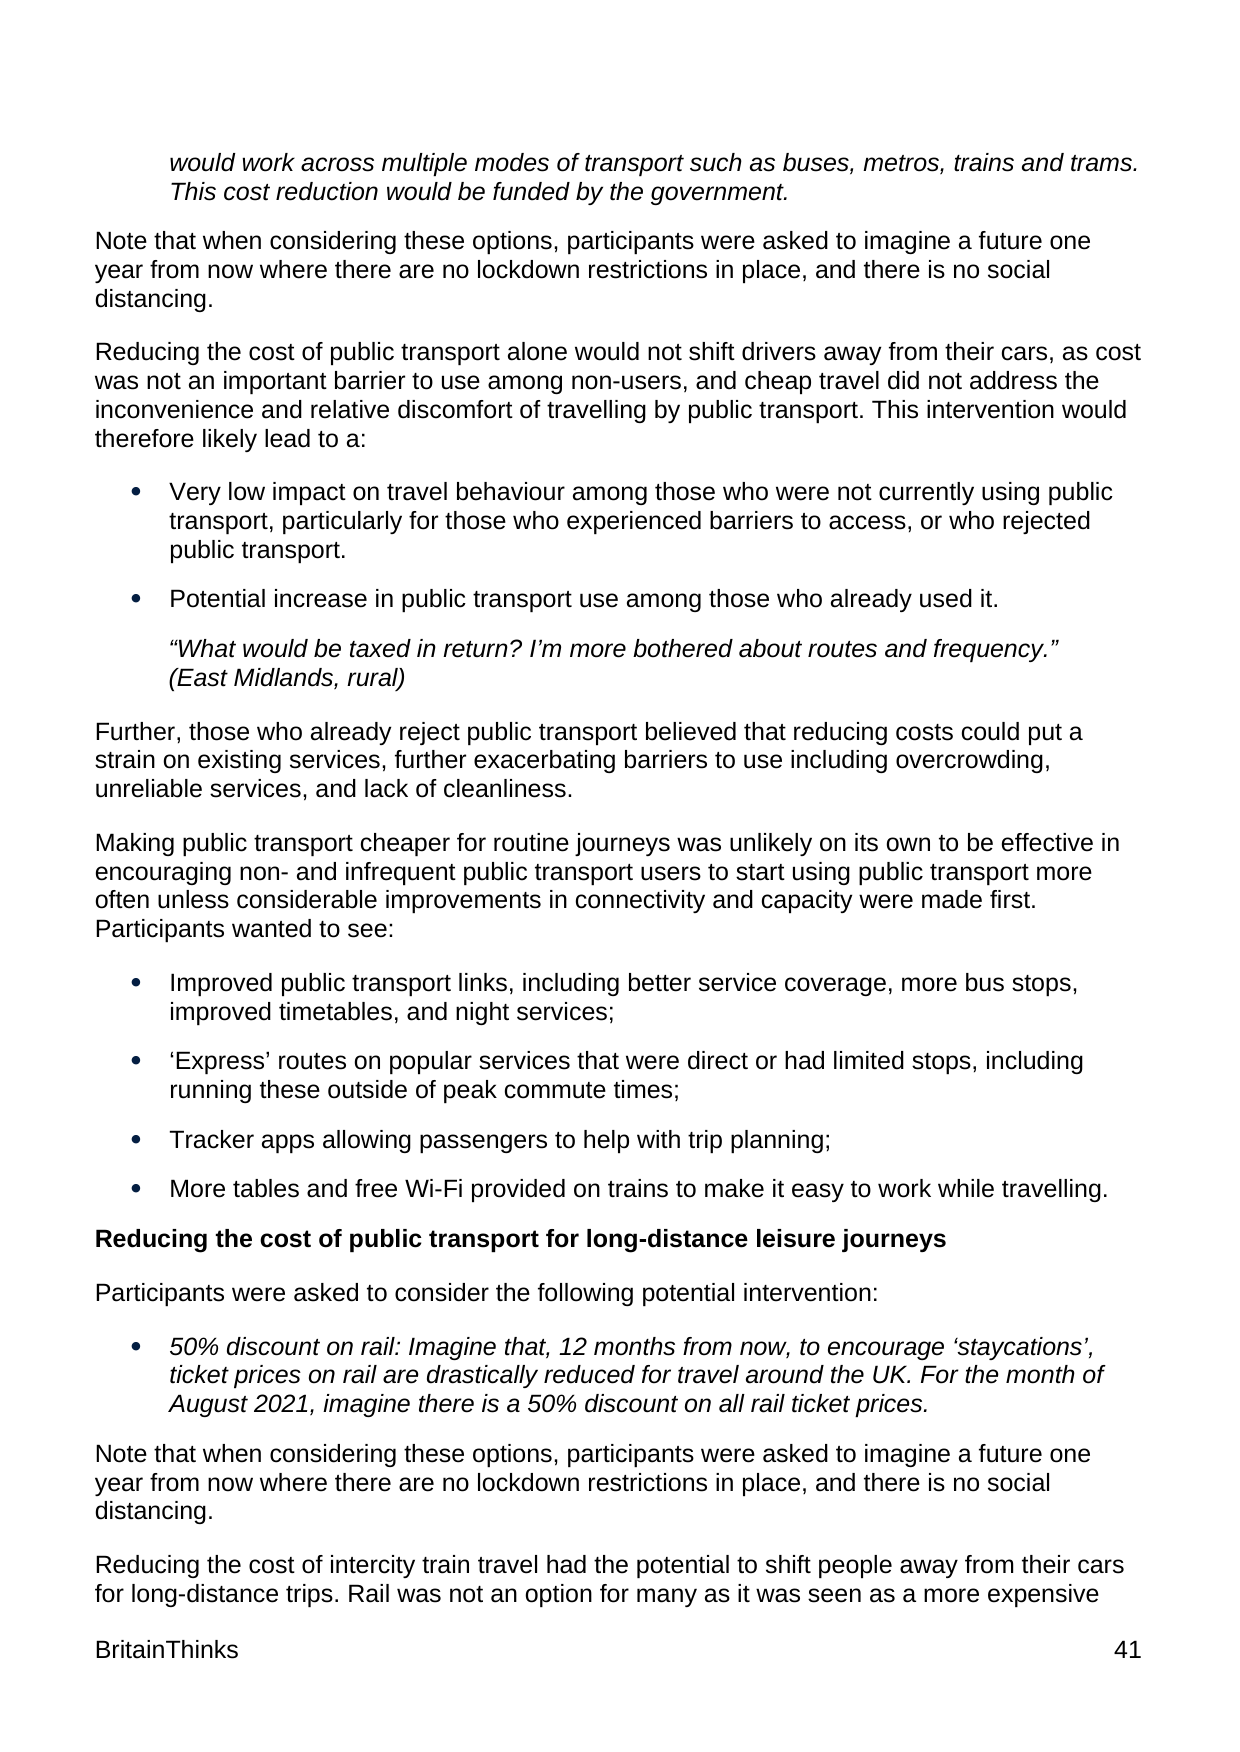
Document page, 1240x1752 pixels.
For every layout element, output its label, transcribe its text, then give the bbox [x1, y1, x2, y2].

text Reducing the cost of intercity train travel had the potential to shift people away from their cars for long-distance trips. Rail was not an option for many as it was seen as a more expensive [94, 1550, 1145, 1608]
list 50% discount on rail: Imagine that, 12 months from now, to encourage ‘staycations’, ticket prices on rail are drastically reduced for travel around the UK. For the month of August 2021, imagine there is a 50% discount on all rail ticket prices. [132, 1332, 1145, 1418]
list ‘Express’ routes on popular services that were direct or had limited stops, including running these outside of peak commute times; [132, 1046, 1145, 1104]
text Further, those who already reject public transport believed that reducing costs could put a strain on existing services, further exacerbating barriers to use including overcrowding, unreliable services, and lack of cleanliness. [94, 717, 1145, 803]
list Improved public transport links, including better service coverage, more bus stops, improved timetables, and night services; [132, 968, 1145, 1026]
text Reducing the cost of public transport for long-distance leisure journeys [94, 1224, 1145, 1253]
text Making public transport cheaper for routine journeys was unlikely on its own to be effective in encouraging non- and infrequent public transport users to start using public transport more often unless considerable improvements in connectivity and capacity were made first. Participants wanted to see: [94, 828, 1145, 943]
text Note that when considering these options, participants were asked to imagine a future one year from now where there are no lockdown restrictions in place, and there is no social distancing. [94, 1439, 1145, 1525]
text Note that when considering these options, participants were asked to imagine a future one year from now where there are no lockdown restrictions in place, and there is no social distancing. [94, 226, 1145, 312]
list would work across multiple modes of transport such as buses, metros, trains and trams. This cost reduction would be funded by the government. [132, 148, 1145, 205]
text Reducing the cost of public transport alone would not shift drivers away from their cars, as cost was not an important barrier to use among non-users, and cheap travel did not address the inconvenience and relative discomfort of travelling by public transport. This intervention would therefore likely lead to a: [94, 337, 1145, 452]
text “What would be taxed in return? I’m more bothered about routes and frequency.” (East Midlands, rural) [168, 634, 1071, 692]
list Tracker apps allowing passengers to help with trip planning; [132, 1125, 1145, 1154]
list Potential increase in public transport use among those who already used it. [132, 584, 1145, 613]
list Very low impact on travel behaviour among those who were not currently using public transport, particularly for those who experienced barriers to access, or who rejected public transport. [132, 477, 1145, 564]
text Participants were asked to consider the following potential intervention: [94, 1278, 1145, 1307]
list More tables and free Wi-Fi provided on trains to make it easy to work while travelling. [132, 1174, 1145, 1203]
